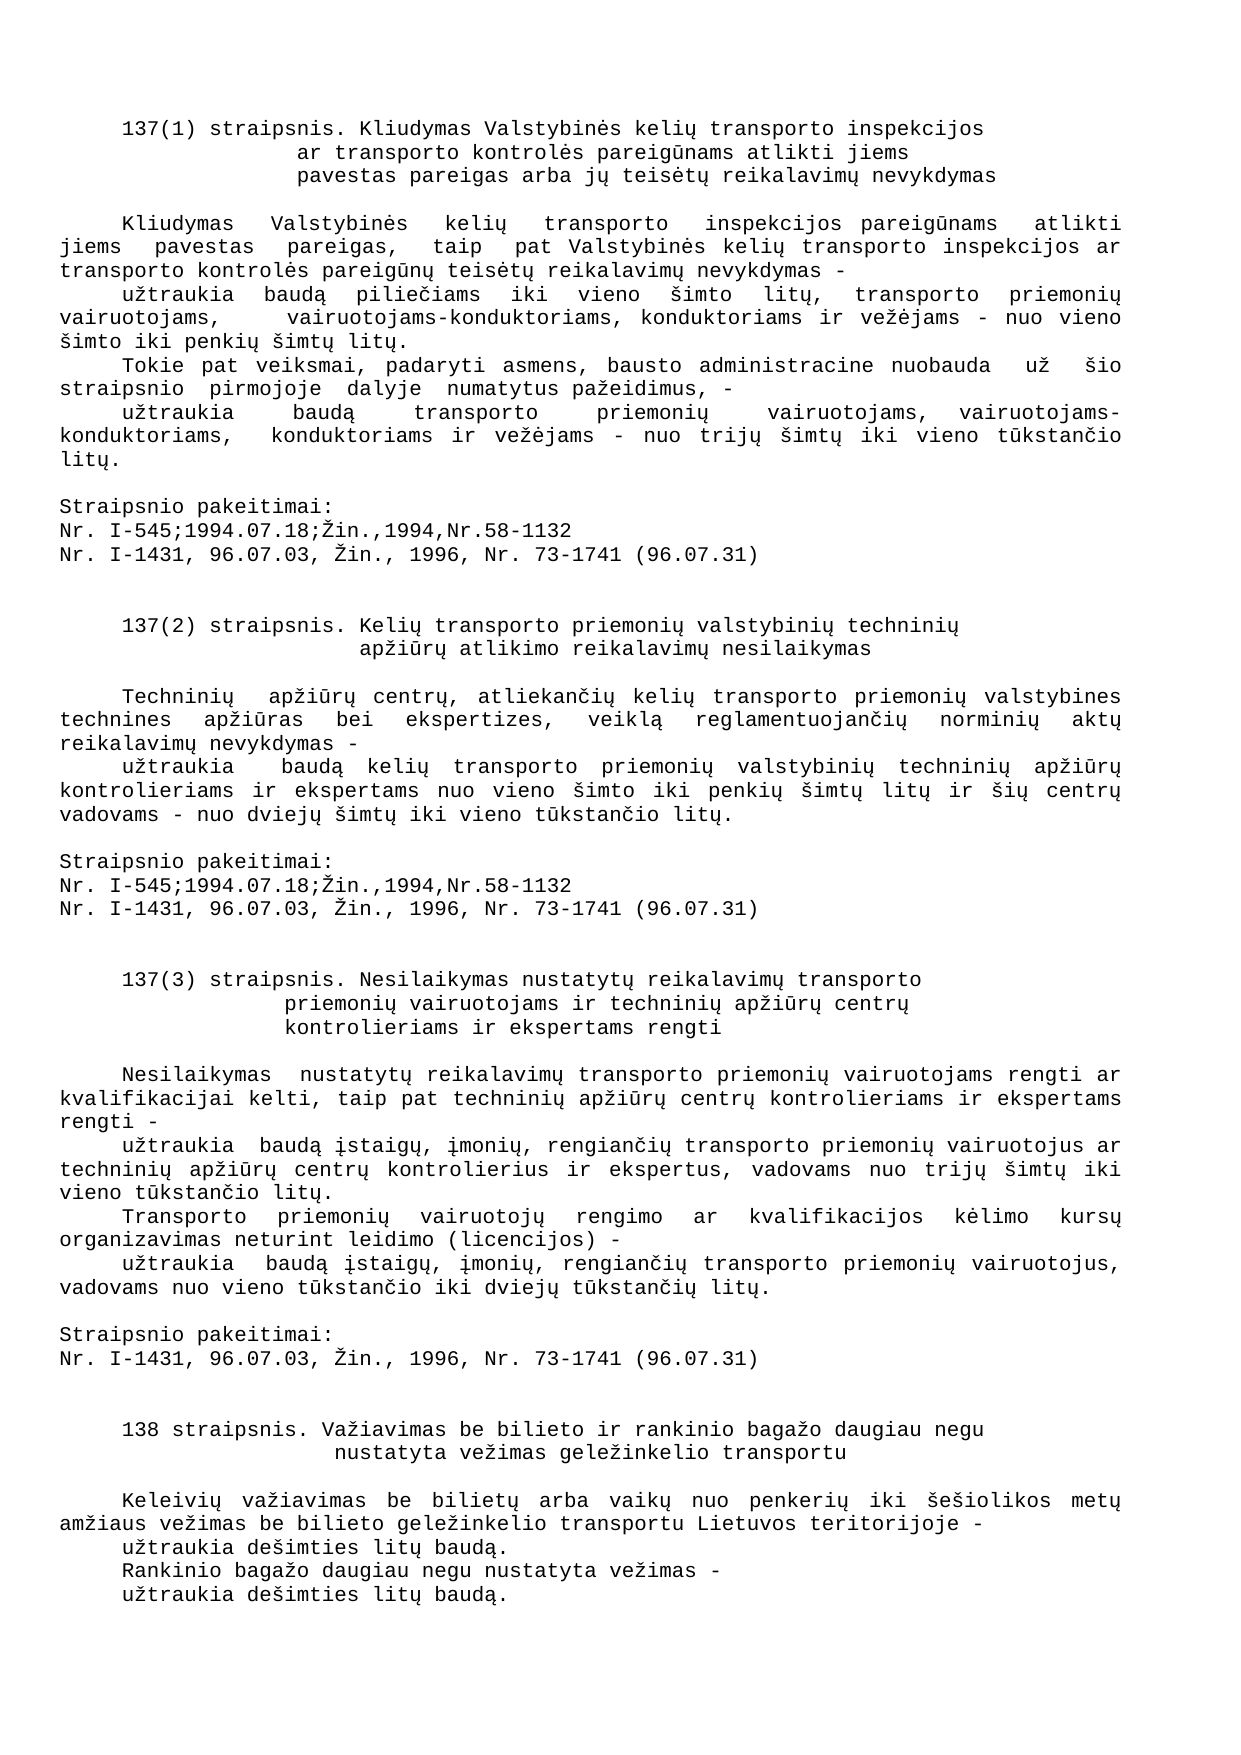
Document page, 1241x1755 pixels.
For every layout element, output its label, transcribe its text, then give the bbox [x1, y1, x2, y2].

text 137(3) straipsnis. Nesilaikymas nustatytų reikalavimų transporto [59, 969, 1122, 993]
text ar transporto kontrolės pareigūnams atlikti jiems [59, 142, 1122, 165]
text Straipsnio pakeitimai: [59, 851, 1122, 875]
text priemonių vairuotojams ir techninių apžiūrų centrų [59, 993, 1122, 1017]
text Transporto priemonių vairuotojų rengimo ar kvalifikacijos kėlimo kursų organizavimas neturint leidimo (licencijos) - [59, 1206, 1122, 1253]
text Keleivių važiavimas be bilietų arba vaikų nuo penkerių iki šešiolikos metų amžiaus vežimas be bilieto geležinkelio transportu Lietuvos teritorijoje - [59, 1489, 1122, 1537]
text apžiūrų atlikimo reikalavimų nesilaikymas [59, 638, 1122, 662]
text Straipsnio pakeitimai: [59, 496, 1122, 520]
text užtraukia baudą įstaigų, įmonių, rengiančių transporto priemonių vairuotojus ar techninių apžiūrų centrų kontrolierius ir ekspertus, vadovams nuo trijų šimtų iki vieno tūkstančio litų. [59, 1135, 1122, 1206]
text 137(1) straipsnis. Kliudymas Valstybinės kelių transporto inspekcijos [59, 118, 1122, 142]
text užtraukia dešimties litų baudą. [59, 1584, 1122, 1608]
text Rankinio bagažo daugiau negu nustatyta vežimas - [59, 1561, 1122, 1584]
text Nr. I-545;1994.07.18;Žin.,1994,Nr.58-1132 [59, 520, 1122, 544]
text 137(2) straipsnis. Kelių transporto priemonių valstybinių techninių [59, 615, 1122, 638]
text užtraukia baudą transporto priemonių vairuotojams, vairuotojams-konduktoriams, konduktoriams ir vežėjams - nuo trijų šimtų iki vieno tūkstančio litų. [59, 402, 1122, 473]
text kontrolieriams ir ekspertams rengti [59, 1017, 1122, 1040]
text Nesilaikymas nustatytų reikalavimų transporto priemonių vairuotojams rengti ar kvalifikacijai kelti, taip pat techninių apžiūrų centrų kontrolieriams ir ekspertams rengti - [59, 1064, 1122, 1135]
text Nr. I-1431, 96.07.03, Žin., 1996, Nr. 73-1741 (96.07.31) [59, 544, 1122, 567]
text 138 straipsnis. Važiavimas be bilieto ir rankinio bagažo daugiau negu [59, 1419, 1122, 1442]
text Nr. I-1431, 96.07.03, Žin., 1996, Nr. 73-1741 (96.07.31) [59, 898, 1122, 922]
text Nr. I-545;1994.07.18;Žin.,1994,Nr.58-1132 [59, 875, 1122, 898]
text Tokie pat veiksmai, padaryti asmens, bausto administracine nuobauda už šio straipsnio pirmojoje dalyje numatytus pažeidimus, - [59, 354, 1122, 402]
text užtraukia dešimties litų baudą. [59, 1537, 1122, 1561]
text Kliudymas Valstybinės kelių transporto inspekcijos pareigūnams atlikti jiems pavestas pareigas, taip pat Valstybinės kelių transporto inspekcijos ar transporto kontrolės pareigūnų teisėtų reikalavimų nevykdymas - [59, 213, 1122, 284]
text pavestas pareigas arba jų teisėtų reikalavimų nevykdymas [59, 165, 1122, 189]
text Techninių apžiūrų centrų, atliekančių kelių transporto priemonių valstybines technines apžiūras bei ekspertizes, veiklą reglamentuojančių norminių aktų reikalavimų nevykdymas - [59, 686, 1122, 757]
text Nr. I-1431, 96.07.03, Žin., 1996, Nr. 73-1741 (96.07.31) [59, 1348, 1122, 1371]
text užtraukia baudą įstaigų, įmonių, rengiančių transporto priemonių vairuotojus, vadovams nuo vieno tūkstančio iki dviejų tūkstančių litų. [59, 1253, 1122, 1300]
text Straipsnio pakeitimai: [59, 1324, 1122, 1348]
text užtraukia baudą kelių transporto priemonių valstybinių techninių apžiūrų kontrolieriams ir ekspertams nuo vieno šimto iki penkių šimtų litų ir šių centrų vadovams - nuo dviejų šimtų iki vieno tūkstančio litų. [59, 757, 1122, 827]
text užtraukia baudą piliečiams iki vieno šimto litų, transporto priemonių vairuotojams, vairuotojams-konduktoriams, konduktoriams ir vežėjams - nuo vieno šimto iki penkių šimtų litų. [59, 284, 1122, 354]
text nustatyta vežimas geležinkelio transportu [59, 1442, 1122, 1466]
